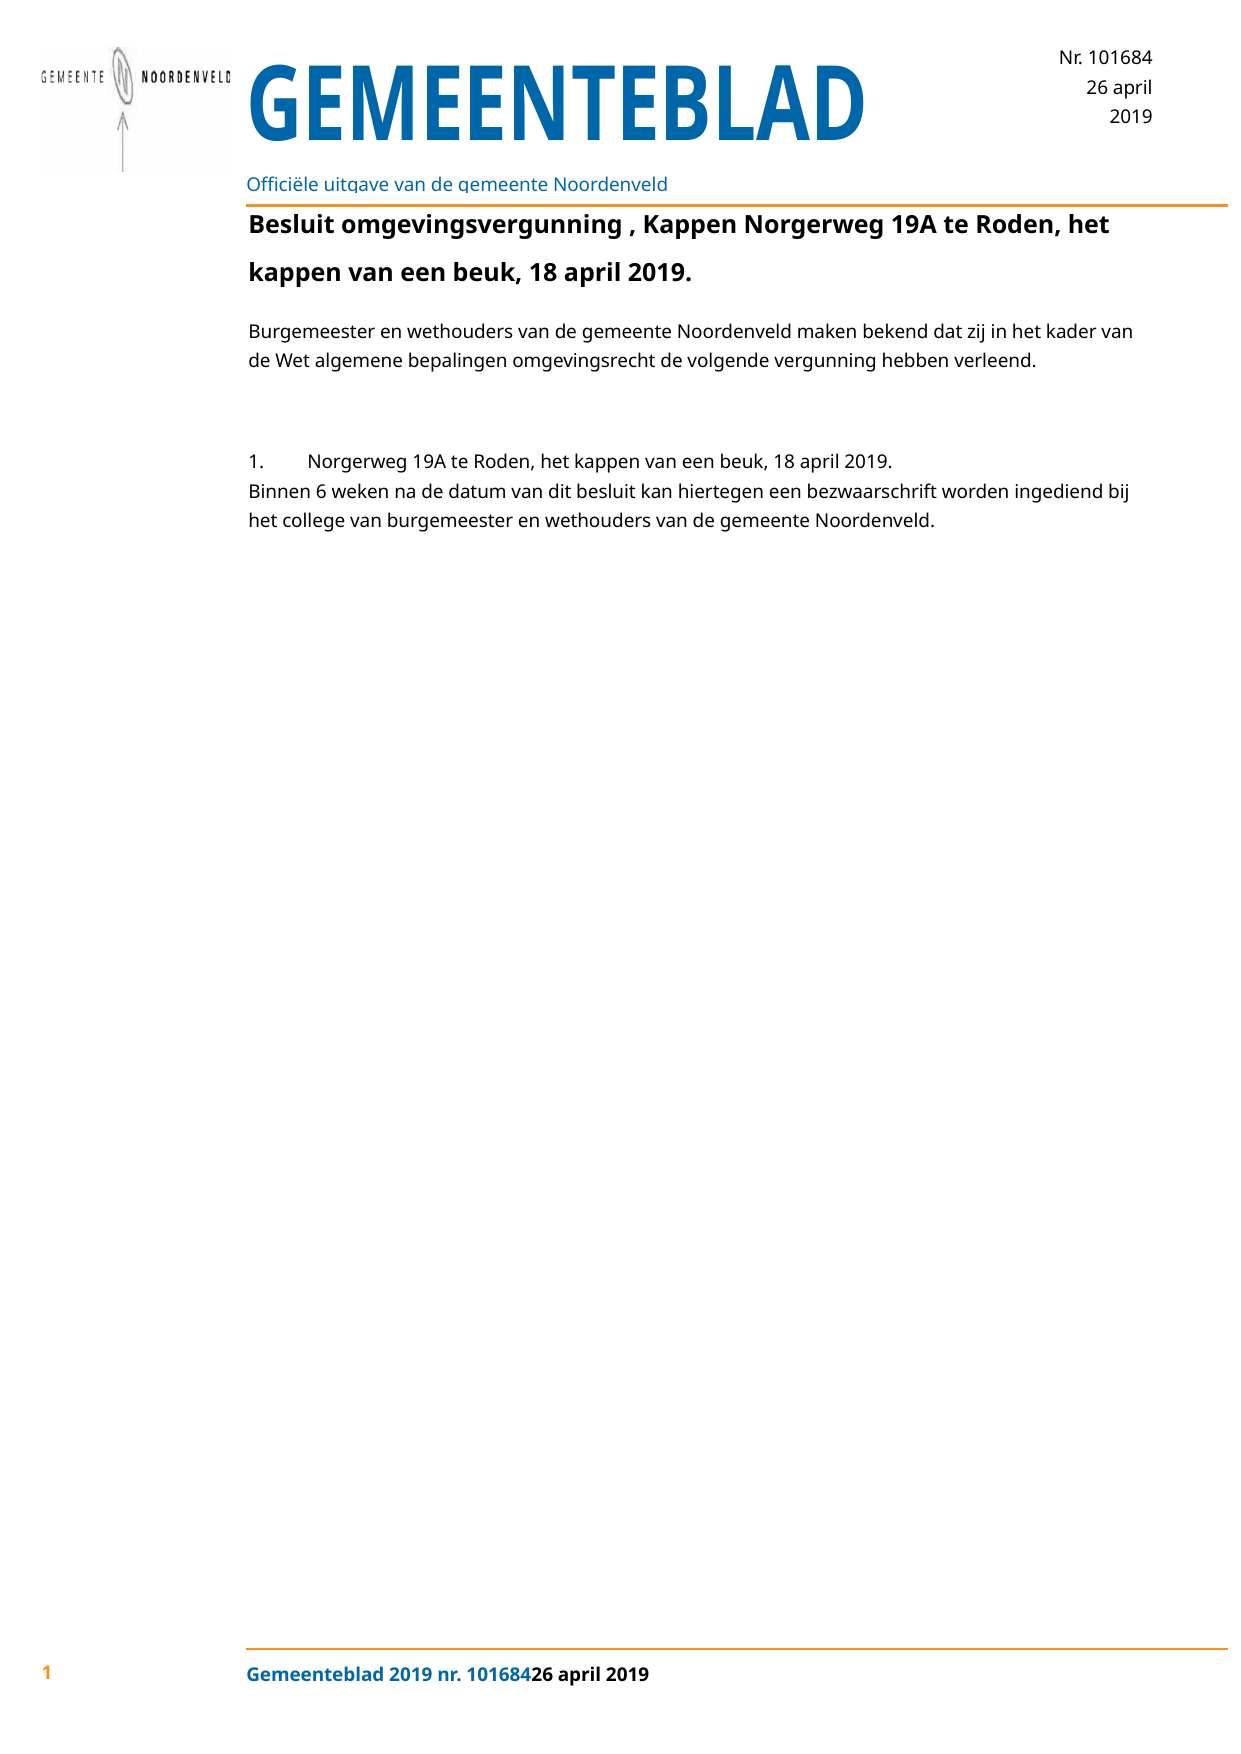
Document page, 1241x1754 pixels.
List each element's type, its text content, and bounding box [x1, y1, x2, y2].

text Besluit omgevingsvergunning , Kappen Norgerweg 19A te Roden, het kappen van een beuk, 18 april 2019. [248, 207, 1152, 288]
picture [41, 47, 231, 172]
text Burgemeester en wethouders van de gemeente Noordenveld maken bekend dat zij in het kader van de Wet algemene bepalingen omgevingsrecht de volgende vergunning hebben verleend. [248, 318, 1152, 373]
text Binnen 6 weken na de datum van dit besluit kan hiertegen een bezwaarschrift worden ingediend bij het college van burgemeester en wethouders van de gemeente Noordenveld. [248, 478, 1152, 533]
list Norgerweg 19A te Roden, het kappen van een beuk, 18 april 2019. [248, 448, 1152, 474]
